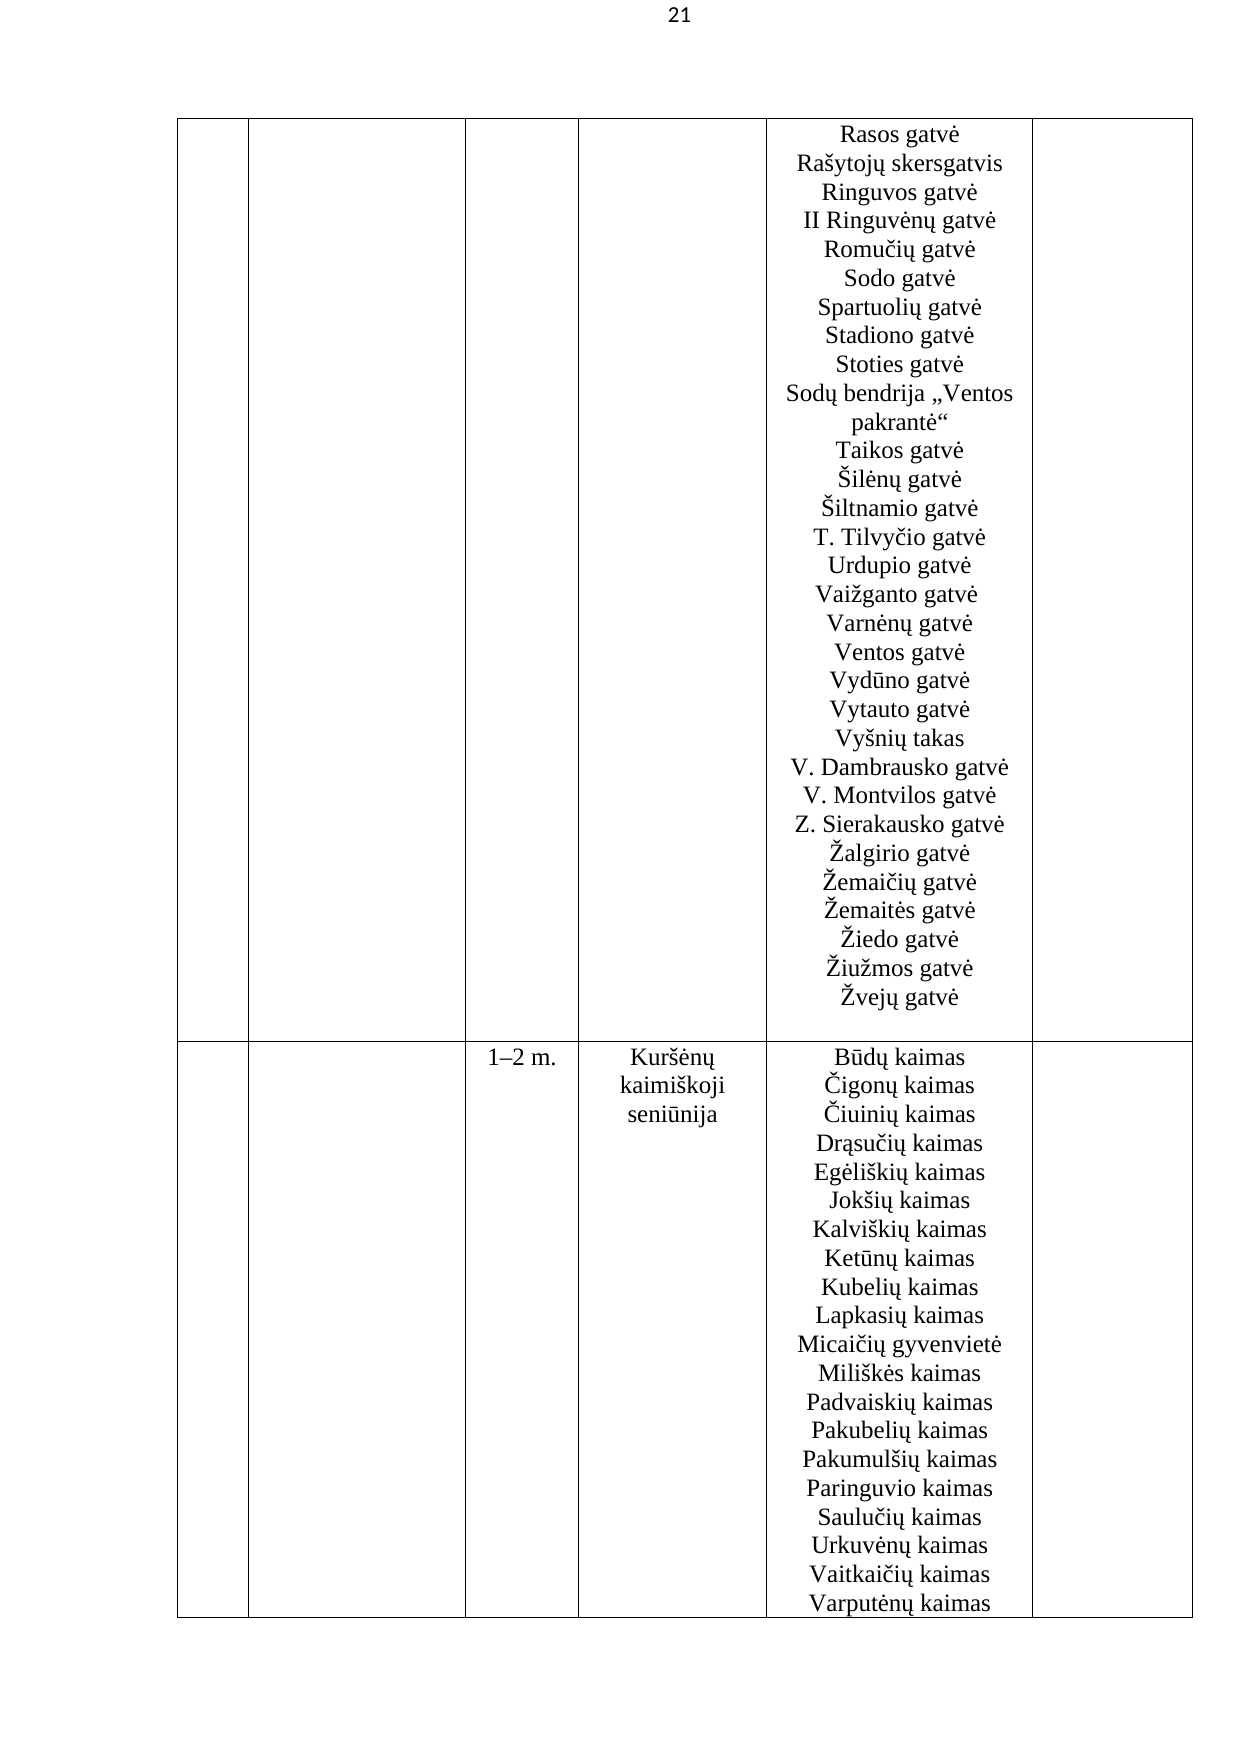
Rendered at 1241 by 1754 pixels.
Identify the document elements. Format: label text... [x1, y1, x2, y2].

table_cell Rasos gatvė Rašytojų skersgatvis Ringuvos gatvė II Ringuvėnų gatvė Romučių gatvė Sodo gatvė Spartuolių gatvė Stadiono gatvė Stoties gatvė Sodų bendrija „Ventos pakrantė“ Taikos gatvė Šilėnų gatvė Šiltnamio gatvė T. Tilvyčio gatvė Urdupio gatvė Vaižganto gatvė Varnėnų gatvė Ventos gatvė Vydūno gatvė Vytauto gatvė Vyšnių takas V. Dambrausko gatvė V. Montvilos gatvė Z. Sierakausko gatvė Žalgirio gatvė Žemaičių gatvė Žemaitės gatvė Žiedo gatvė Žiužmos gatvė Žvejų gatvė [767, 119, 1032, 1041]
table_cell [1033, 1042, 1192, 1617]
table_cell [178, 1042, 248, 1617]
table_cell [466, 119, 578, 1041]
table_cell [1033, 119, 1192, 1041]
table_cell [249, 119, 465, 1041]
table_cell [249, 1042, 465, 1617]
table_cell Kuršėnų kaimiškoji seniūnija [579, 1042, 766, 1617]
table_cell 1–2 m. [466, 1042, 578, 1617]
table_cell [178, 119, 248, 1041]
table_cell [579, 119, 766, 1041]
table_cell Būdų kaimas Čigonų kaimas Čiuinių kaimas Drąsučių kaimas Egėliškių kaimas Jokšių kaimas Kalviškių kaimas Ketūnų kaimas Kubelių kaimas Lapkasių kaimas Micaičių gyvenvietė Miliškės kaimas Padvaiskių kaimas Pakubelių kaimas Pakumulšių kaimas Paringuvio kaimas Saulučių kaimas Urkuvėnų kaimas Vaitkaičių kaimas Varputėnų kaimas [767, 1042, 1032, 1617]
